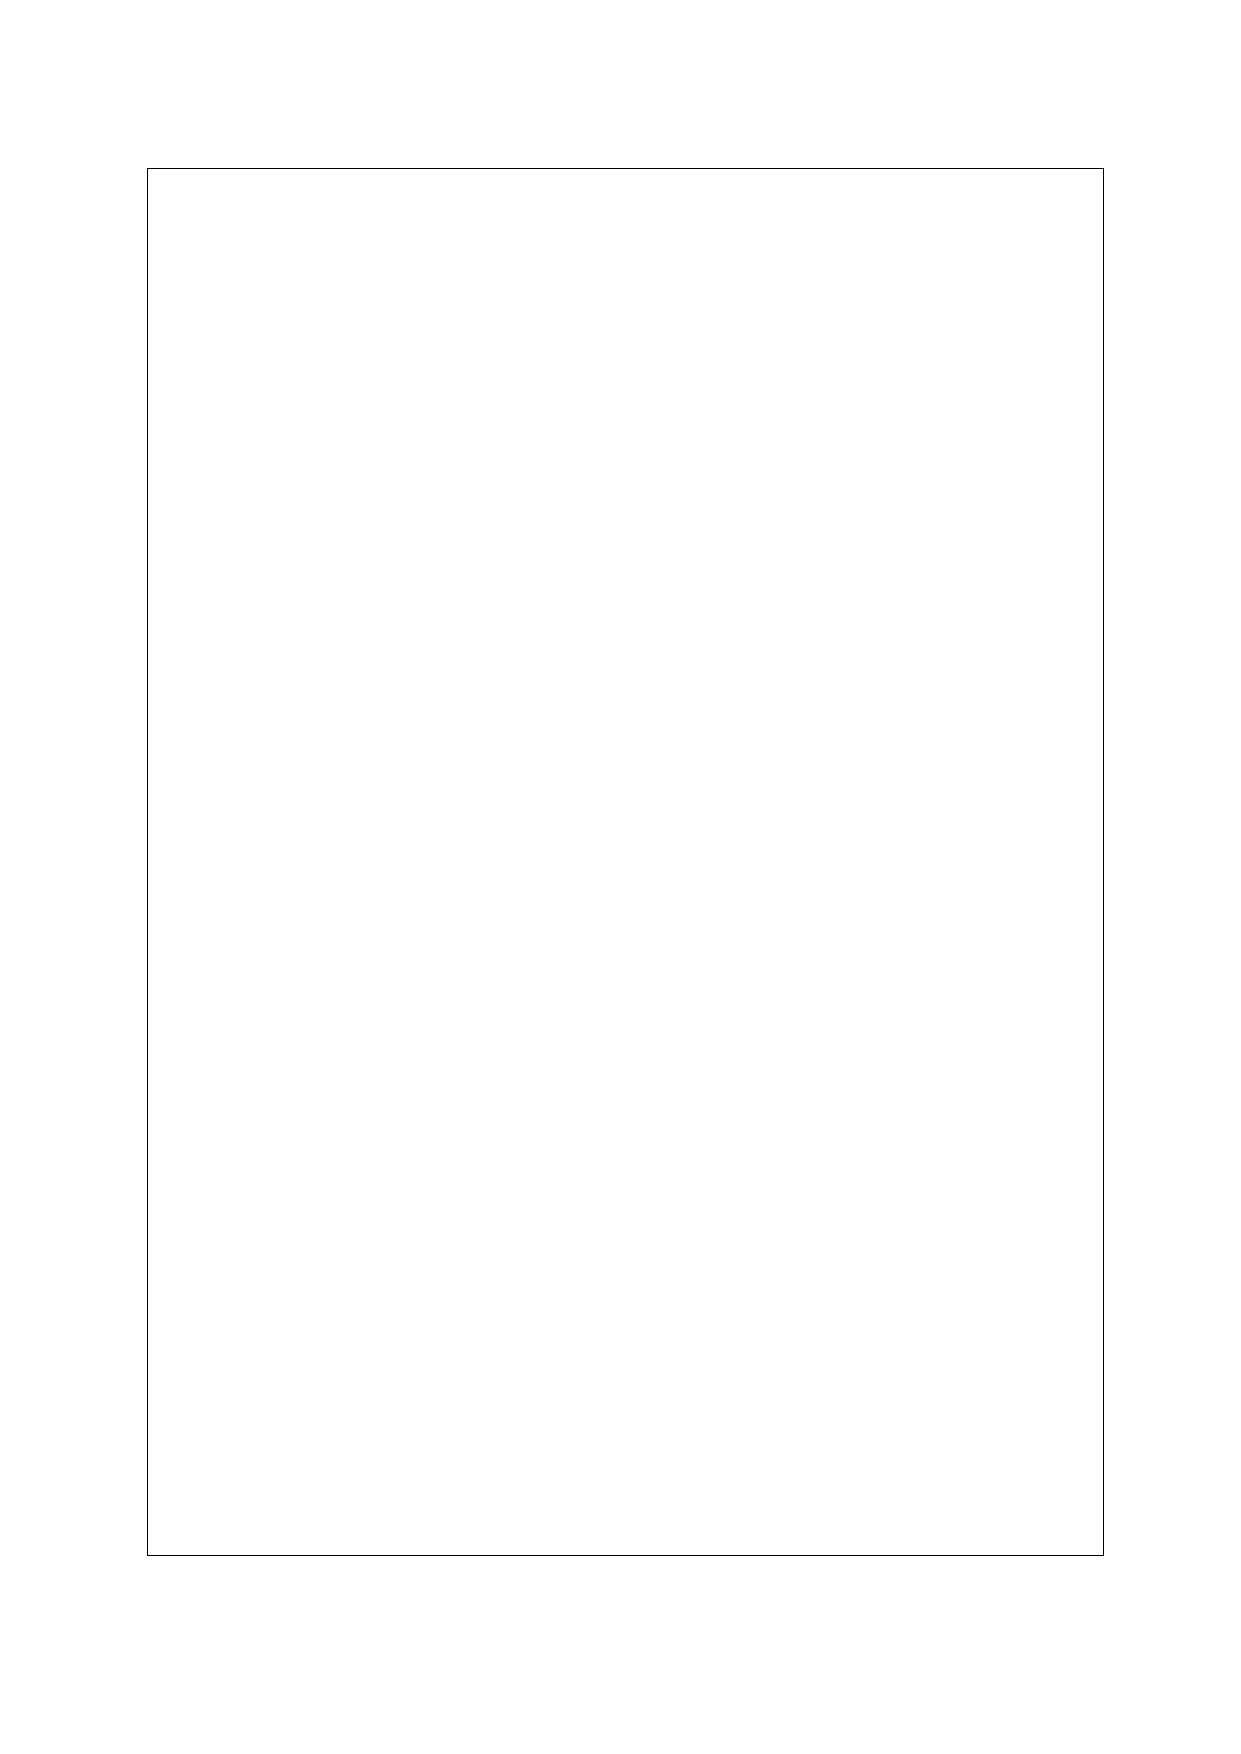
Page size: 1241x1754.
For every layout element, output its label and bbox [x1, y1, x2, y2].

table_cell [148, 169, 1103, 1555]
